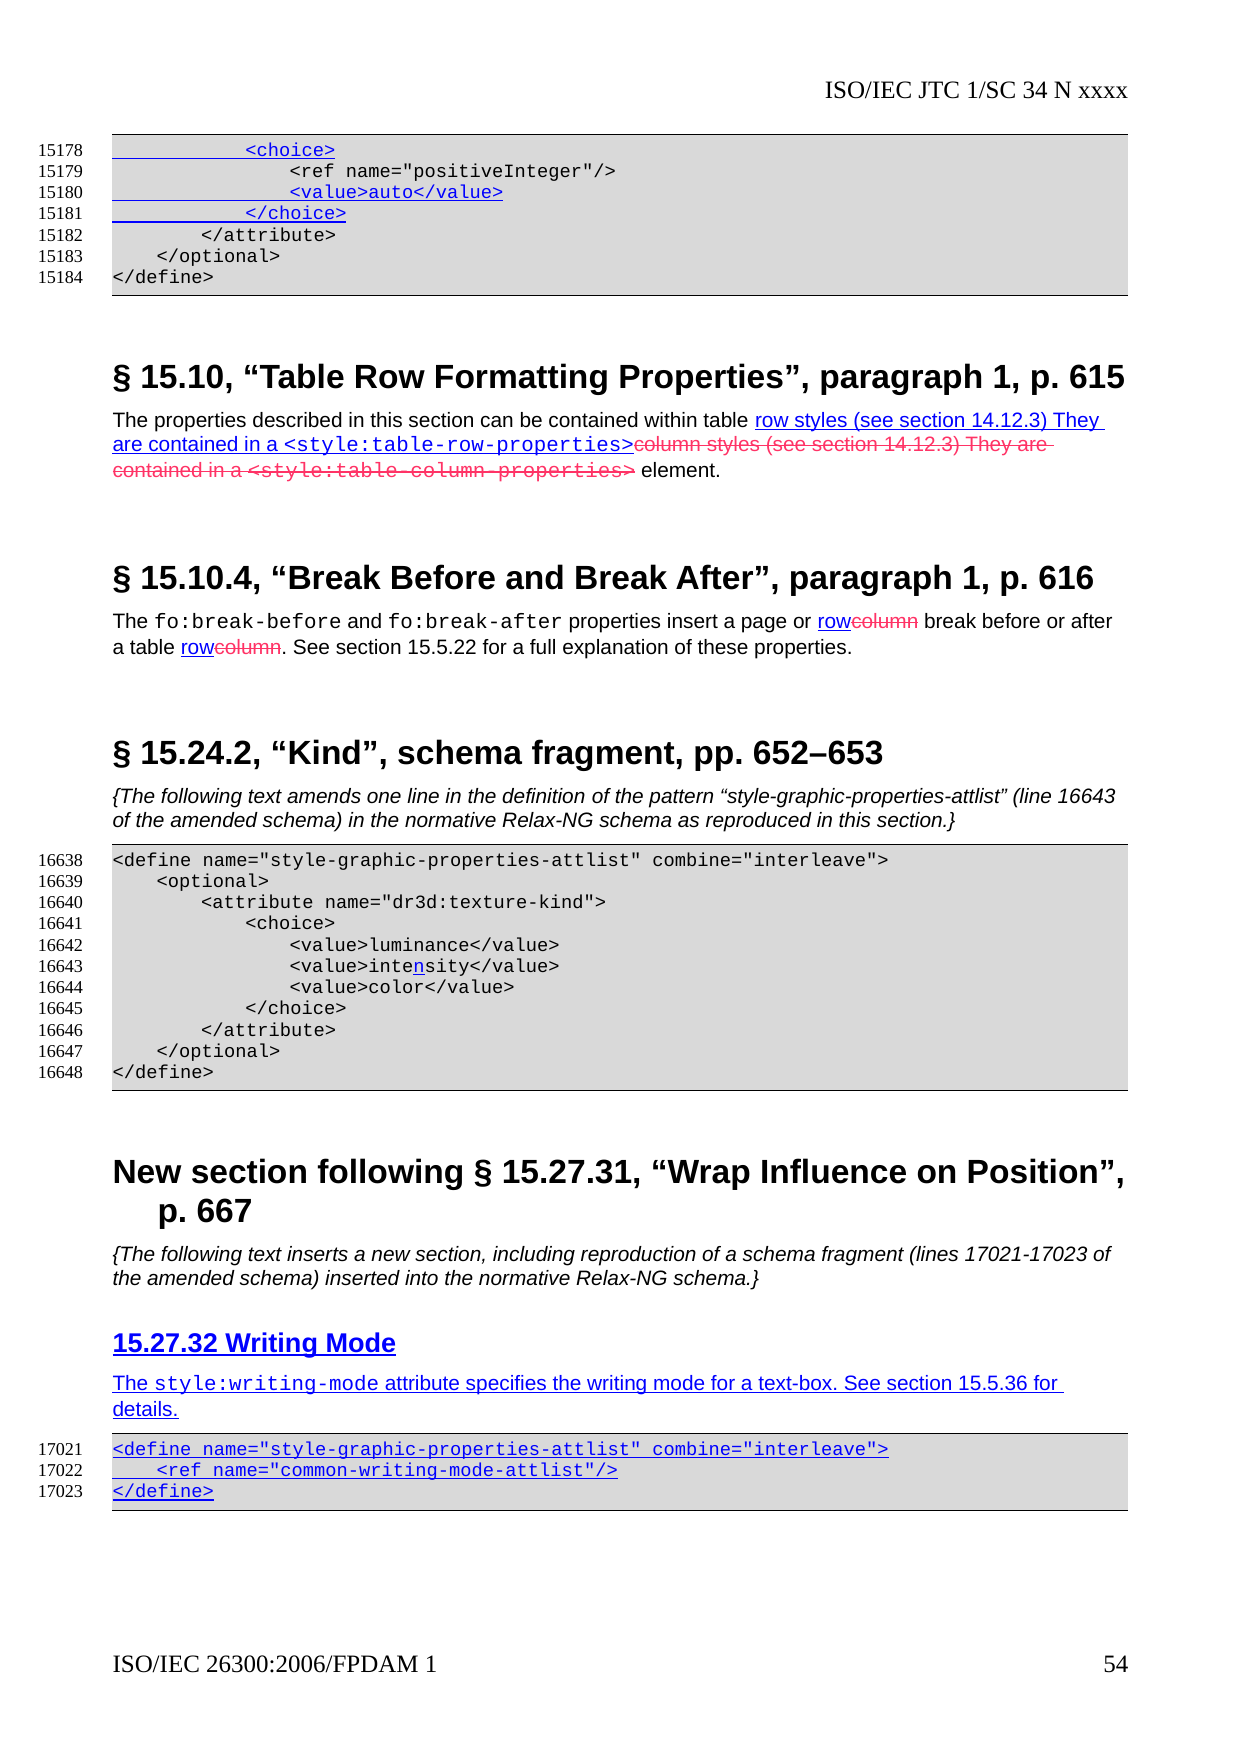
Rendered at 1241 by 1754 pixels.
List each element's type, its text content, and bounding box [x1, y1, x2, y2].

text <choice> [112, 914, 1128, 935]
text The properties described in this section can be contained within table row styles (see section 14.12.3) They are contained in a <style:table-row-properties>column styles (see section 14.12.3) They are contained in a <style:table-column-properties> element. [112, 408, 1128, 484]
subtitle § 15.10, “Table Row Formatting Properties”, paragraph 1, p. 615 [112, 357, 1128, 396]
subtitle § 15.10.4, “Break Before and Break After”, paragraph 1, p. 616 [112, 558, 1128, 596]
text </define> [112, 1476, 1128, 1510]
text The fo:break-before and fo:break-after properties insert a page or rowcolumn break before or after a table rowcolumn. See section 15.5.22 for a full explanation of these properties. [112, 609, 1128, 658]
text </optional> [112, 247, 1128, 261]
text <optional> [112, 872, 1128, 893]
text <choice> <ref name="positiveInteger"/> <value>auto</value> </choice> [112, 135, 1128, 225]
text <value>intensity</value> [112, 957, 1128, 978]
text <value>color</value> [112, 978, 1128, 999]
text <define name="style-graphic-properties-attlist" combine="interleave"> [112, 845, 1128, 872]
text The style:writing-mode attribute specifies the writing mode for a text-box. See section 15.5.36 for details. [112, 1371, 1128, 1421]
text {The following text inserts a new section, including reproduction of a schema fragment (lines 17021-17023 of the amended schema) inserted into the normative Relax-NG schema.} [112, 1242, 1128, 1290]
text <attribute name="dr3d:texture-kind"> [112, 893, 1128, 914]
subtitle 15.27.32 Writing Mode [112, 1327, 1128, 1358]
subtitle New section following § 15.27.31, “Wrap Influence on Position”, p. 667 [112, 1152, 1128, 1229]
text <ref name="common-writing-mode-attlist"/> [112, 1461, 1128, 1476]
text </define> [112, 261, 1128, 295]
subtitle § 15.24.2, “Kind”, schema fragment, pp. 652–653 [112, 732, 1128, 771]
text <value>luminance</value> [112, 935, 1128, 957]
text {The following text amends one line in the definition of the pattern “style-graphic-properties-attlist” (line 16643 of the amended schema) in the normative Relax-NG schema as reproduced in this section.} [112, 784, 1128, 832]
text <define name="style-graphic-properties-attlist" combine="interleave"> [112, 1434, 1128, 1461]
text </choice> [112, 999, 1128, 1020]
text </define> [112, 1057, 1128, 1090]
text </optional> [112, 1042, 1128, 1057]
text </attribute> [112, 1020, 1128, 1042]
text </attribute> [112, 225, 1128, 247]
